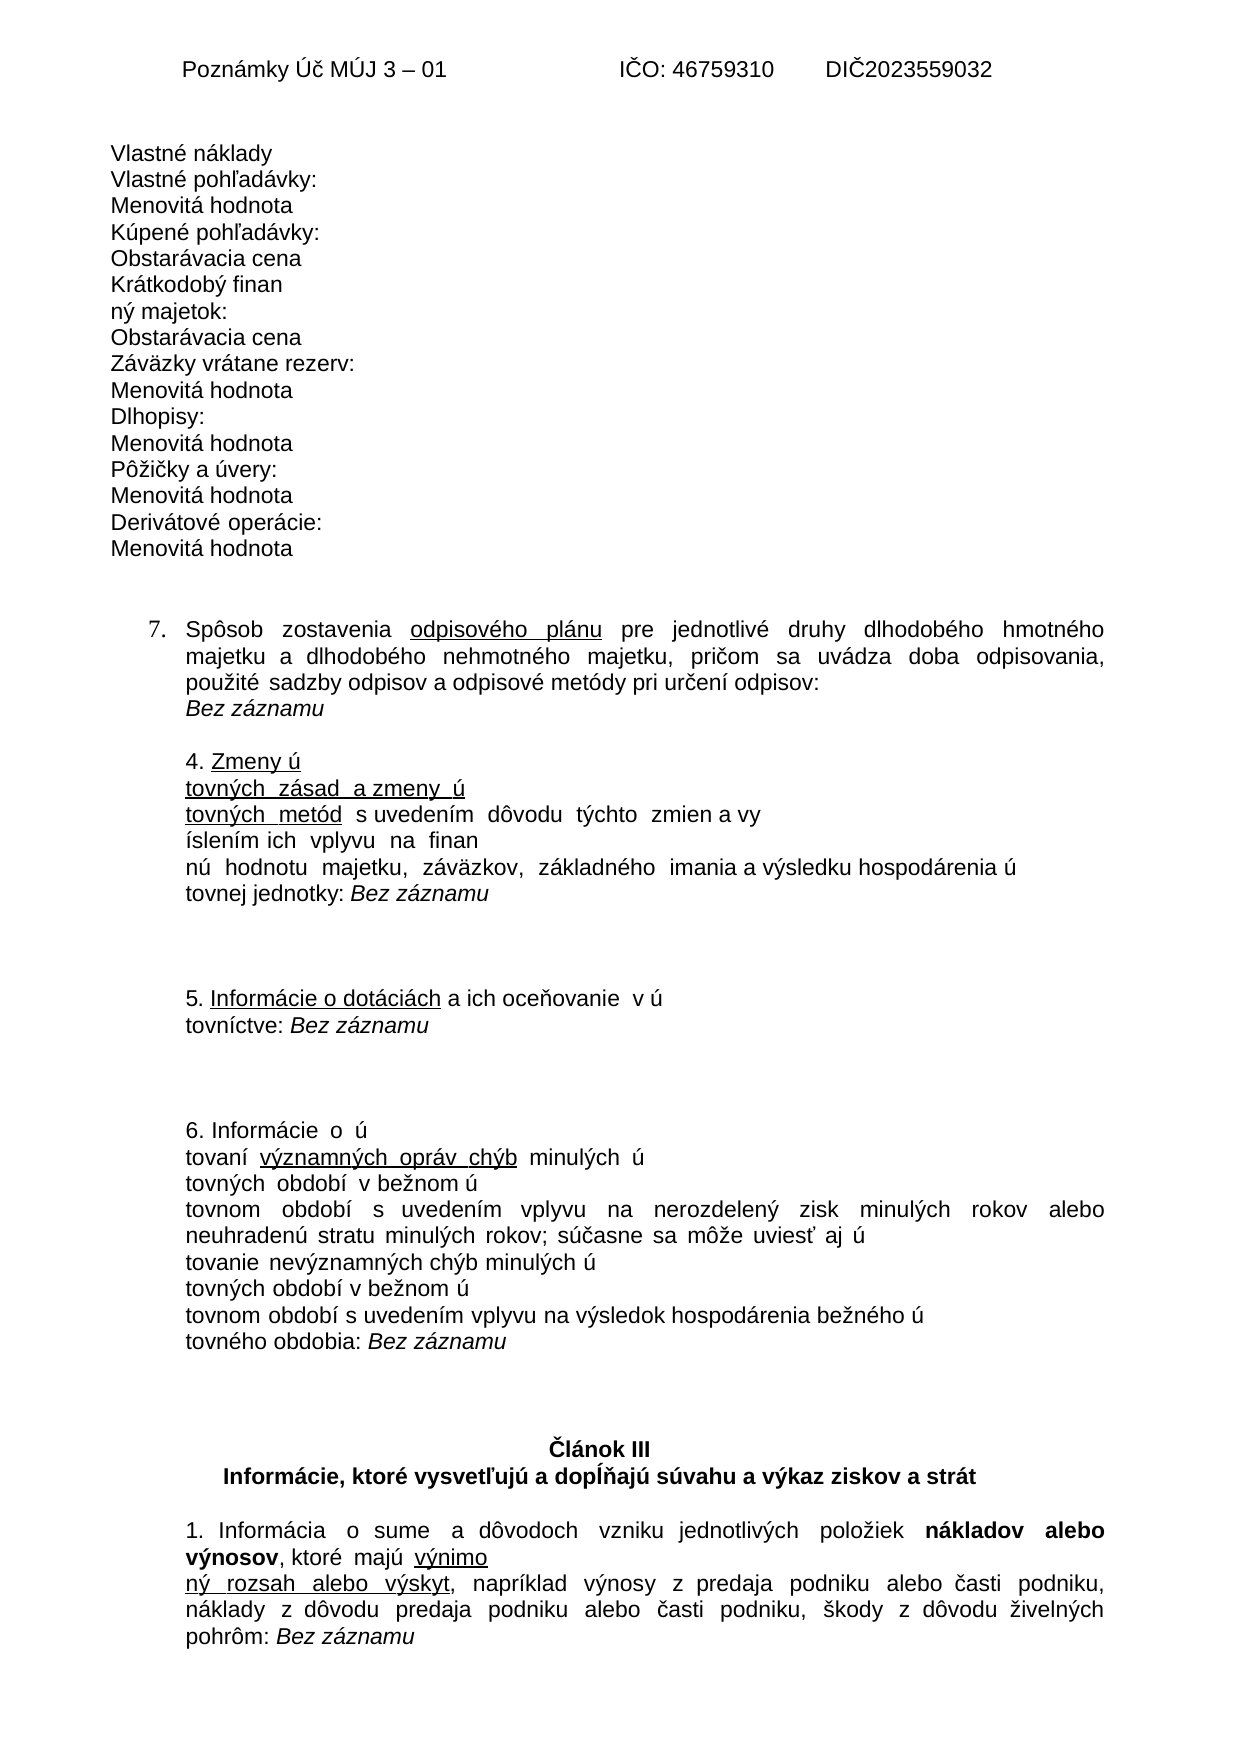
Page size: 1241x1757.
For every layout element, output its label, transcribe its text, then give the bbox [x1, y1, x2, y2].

text Informácie, ktoré vysvetľujú a dopĺňajú súvahu a výkaz ziskov a strát [110, 1463, 1088, 1489]
text Obstarávacia cena [110, 245, 1105, 271]
text Bez záznamu [185, 695, 1105, 722]
text ný majetok: [110, 298, 1105, 324]
text Menovitá hodnota [110, 535, 1105, 561]
text tovných zásad a zmeny ú [185, 774, 1105, 801]
text Záväzky vrátane rezerv: [110, 350, 1105, 377]
list Spôsob zostavenia odpisového plánu pre jednotlivé druhy dlhodobého hmotného majetku a dlhodobého nehmotného majetku, pričom sa uvádza doba odpisovania, použité sadzby odpisov a odpisové metódy pri určení odpisov: [148, 614, 1105, 695]
text tovaní významných opráv chýb minulých ú [185, 1143, 1105, 1170]
text Vlastné pohľadávky: [110, 166, 1105, 192]
text tovných období v bežnom ú [185, 1275, 1105, 1302]
text Menovitá hodnota [110, 377, 1105, 403]
subtitle Článok III [110, 1436, 1088, 1463]
text 5. Informácie o dotáciách a ich oceňovanie v ú [185, 985, 1105, 1012]
text tovnom období s uvedením vplyvu na výsledok hospodárenia bežného ú [185, 1302, 1105, 1328]
text Dlhopisy: [110, 403, 1105, 429]
text tovných metód s uvedením dôvodu týchto zmien a vy [185, 801, 1105, 827]
text 6. Informácie o ú [185, 1117, 1105, 1143]
text Menovitá hodnota [110, 429, 1105, 456]
text íslením ich vplyvu na finan [185, 827, 1105, 853]
text ný rozsah alebo výskyt, napríklad výnosy z predaja podniku alebo časti podniku, náklady z dôvodu predaja podniku alebo časti podniku, škody z dôvodu živelných pohrôm: Bez záznamu [185, 1570, 1105, 1649]
text tovníctve: Bez záznamu [185, 1012, 1105, 1038]
text 4. Zmeny ú [185, 748, 1105, 774]
text Obstarávacia cena [110, 324, 1105, 350]
text Pôžičky a úvery: [110, 456, 1105, 482]
text Menovitá hodnota [110, 192, 1105, 219]
text Derivátové operácie: [110, 508, 1105, 535]
text tovnom období s uvedením vplyvu na nerozdelený zisk minulých rokov alebo neuhradenú stratu minulých rokov; súčasne sa môže uviesť aj ú [185, 1196, 1105, 1249]
text Menovitá hodnota [110, 482, 1105, 508]
text tovnej jednotky: Bez záznamu [185, 880, 1105, 906]
text Krátkodobý finan [110, 271, 1105, 298]
text Kúpené pohľadávky: [110, 219, 1105, 245]
text tovných období v bežnom ú [185, 1170, 1105, 1196]
text 1. Informácia o sume a dôvodoch vzniku jednotlivých položiek nákladov alebo výnosov, ktoré majú výnimo [185, 1517, 1105, 1570]
text tovného obdobia: Bez záznamu [185, 1328, 1105, 1354]
text tovanie nevýznamných chýb minulých ú [185, 1249, 1105, 1275]
text Vlastné náklady [110, 139, 1105, 166]
text nú hodnotu majetku, záväzkov, základného imania a výsledku hospodárenia ú [185, 853, 1105, 880]
